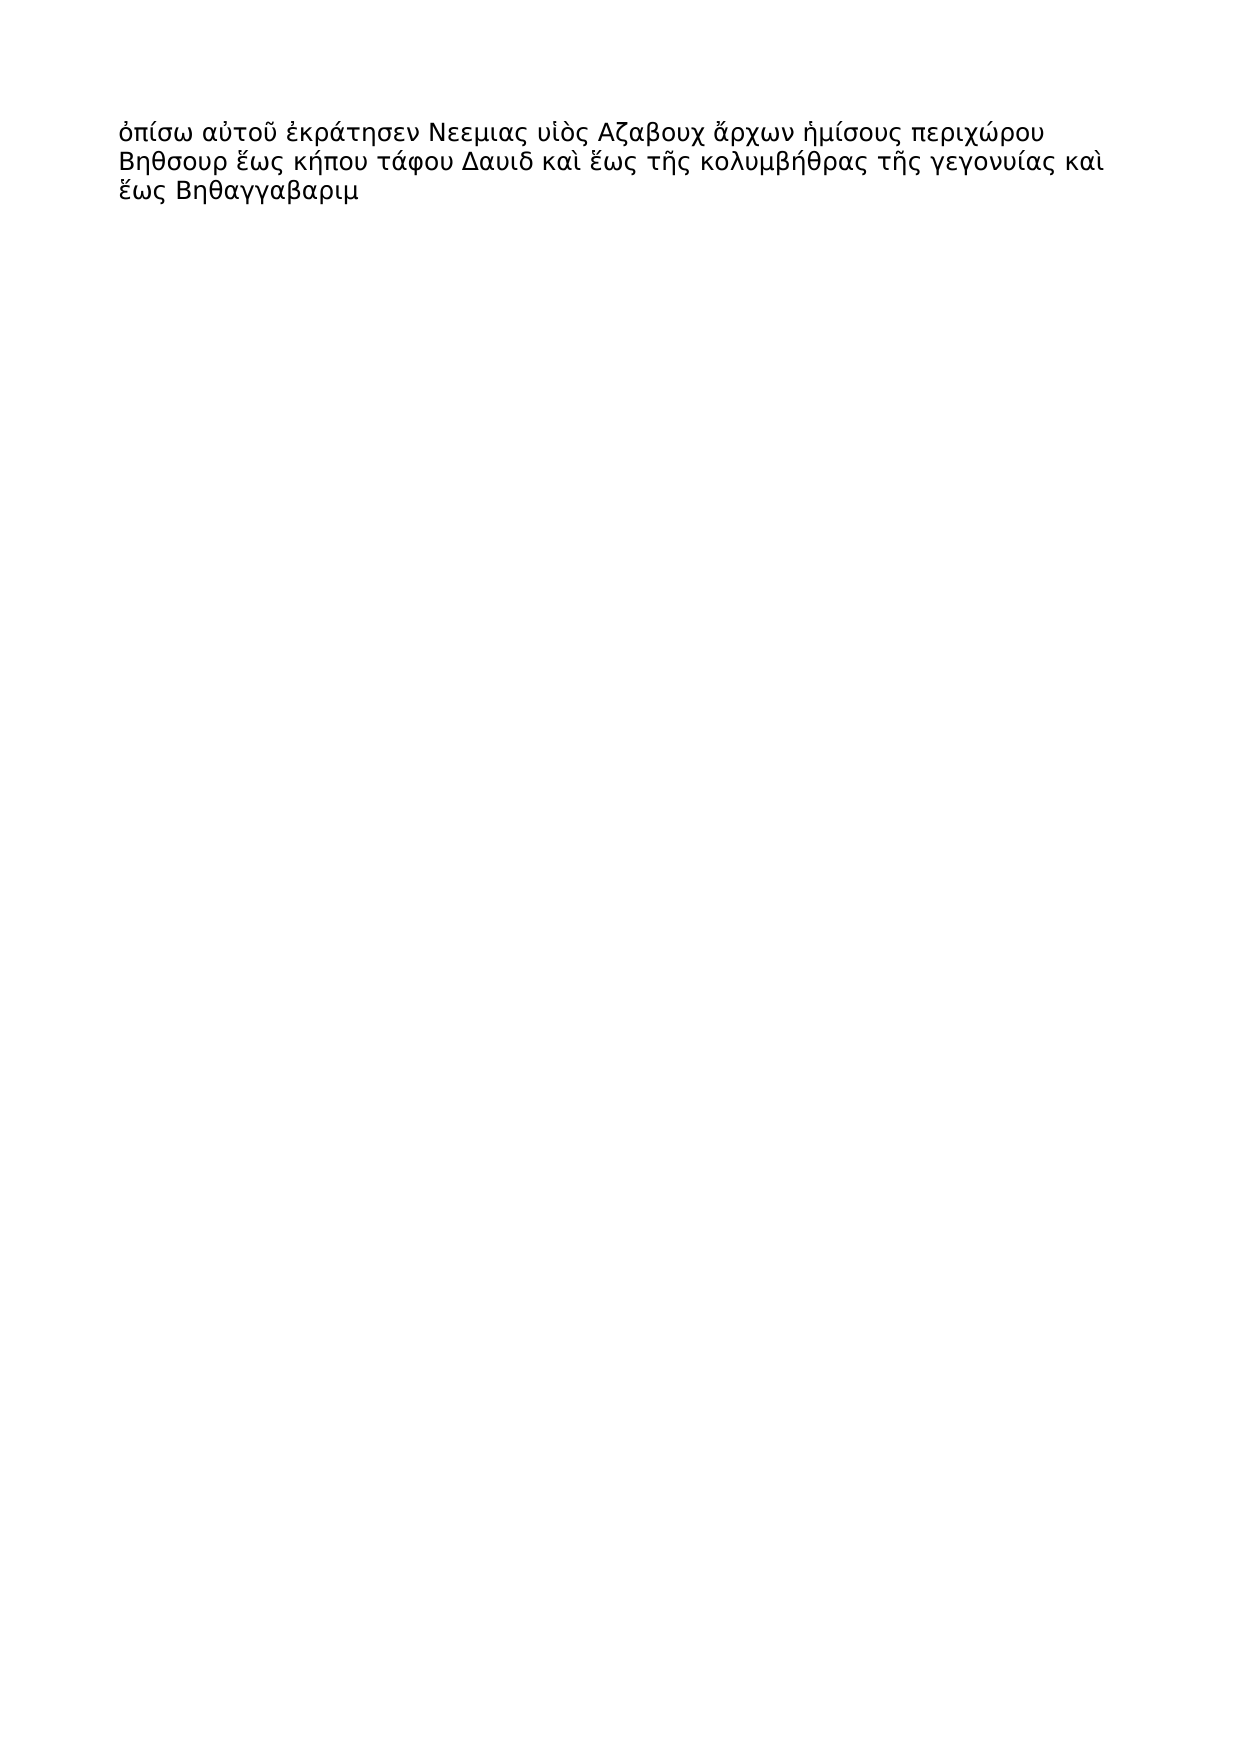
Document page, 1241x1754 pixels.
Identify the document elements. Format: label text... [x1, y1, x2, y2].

text ὀπίσω αὐτοῦ ἐκράτησεν Νεεμιας υἱὸς Αζαβουχ ἄρχων ἡμίσους περιχώρου Βηθσουρ ἕως κήπου τάφου Δαυιδ καὶ ἕως τῆς κολυμβήθρας τῆς γεγονυίας καὶ ἕως Βηθαγγαβαριμ [118, 118, 1122, 206]
